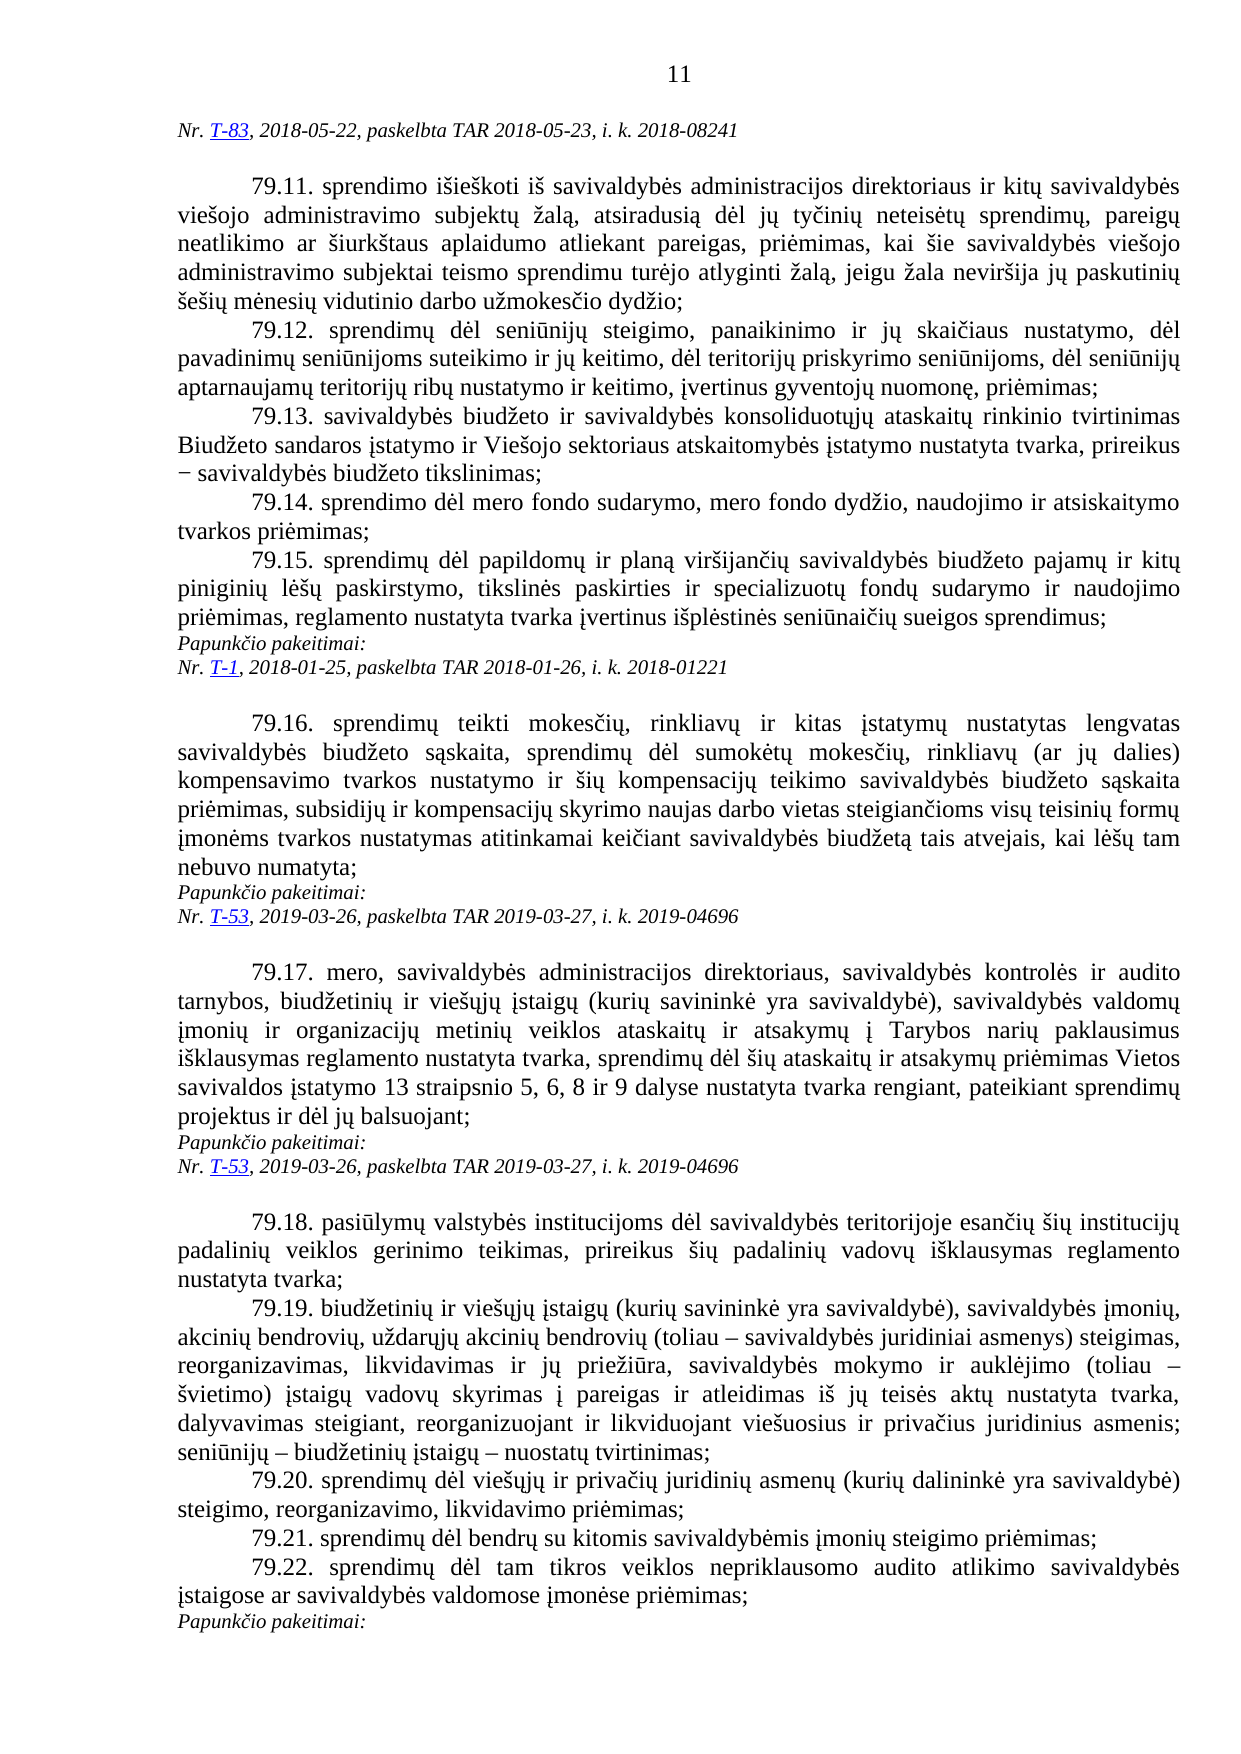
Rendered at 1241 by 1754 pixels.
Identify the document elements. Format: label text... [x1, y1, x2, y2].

text 79.15. sprendimų dėl papildomų ir planą viršijančių savivaldybės biudžeto pajamų ir kitų piniginių lėšų paskirstymo, tikslinės paskirties ir specializuotų fondų sudarymo ir naudojimo priėmimas, reglamento nustatyta tvarka įvertinus išplėstinės seniūnaičių sueigos sprendimus; [177, 545, 1181, 631]
text 79.20. sprendimų dėl viešųjų ir privačių juridinių asmenų (kurių dalininkė yra savivaldybė) steigimo, reorganizavimo, likvidavimo priėmimas; [177, 1465, 1181, 1523]
text 79.12. sprendimų dėl seniūnijų steigimo, panaikinimo ir jų skaičiaus nustatymo, dėl pavadinimų seniūnijoms suteikimo ir jų keitimo, dėl teritorijų priskyrimo seniūnijoms, dėl seniūnijų aptarnaujamų teritorijų ribų nustatymo ir keitimo, įvertinus gyventojų nuomonę, priėmimas; [177, 315, 1181, 401]
text 79.13. savivaldybės biudžeto ir savivaldybės konsoliduotųjų ataskaitų rinkinio tvirtinimas Biudžeto sandaros įstatymo ir Viešojo sektoriaus atskaitomybės įstatymo nustatyta tvarka, prireikus − savivaldybės biudžeto tikslinimas; [177, 401, 1181, 487]
text 79.17. mero, savivaldybės administracijos direktoriaus, savivaldybės kontrolės ir audito tarnybos, biudžetinių ir viešųjų įstaigų (kurių savininkė yra savivaldybė), savivaldybės valdomų įmonių ir organizacijų metinių veiklos ataskaitų ir atsakymų į Tarybos narių paklausimus išklausymas reglamento nustatyta tvarka, sprendimų dėl šių ataskaitų ir atsakymų priėmimas Vietos savivaldos įstatymo 13 straipsnio 5, 6, 8 ir 9 dalyse nustatyta tvarka rengiant, pateikiant sprendimų projektus ir dėl jų balsuojant; [177, 957, 1181, 1130]
text 79.11. sprendimo išieškoti iš savivaldybės administracijos direktoriaus ir kitų savivaldybės viešojo administravimo subjektų žalą, atsiradusią dėl jų tyčinių neteisėtų sprendimų, pareigų neatlikimo ar šiurkštaus aplaidumo atliekant pareigas, priėmimas, kai šie savivaldybės viešojo administravimo subjektai teismo sprendimu turėjo atlyginti žalą, jeigu žala neviršija jų paskutinių šešių mėnesių vidutinio darbo užmokesčio dydžio; [177, 171, 1181, 315]
text Papunkčio pakeitimai: [177, 631, 1181, 655]
text Papunkčio pakeitimai: [177, 1609, 1181, 1633]
text Papunkčio pakeitimai: [177, 1130, 1181, 1154]
text Nr. T-1, 2018-01-25, paskelbta TAR 2018-01-26, i. k. 2018-01221 [177, 655, 1181, 679]
text 79.18. pasiūlymų valstybės institucijoms dėl savivaldybės teritorijoje esančių šių institucijų padalinių veiklos gerinimo teikimas, prireikus šių padalinių vadovų išklausymas reglamento nustatyta tvarka; [177, 1207, 1181, 1293]
text Nr. T-53, 2019-03-26, paskelbta TAR 2019-03-27, i. k. 2019-04696 [177, 1154, 1181, 1178]
text 79.19. biudžetinių ir viešųjų įstaigų (kurių savininkė yra savivaldybė), savivaldybės įmonių, akcinių bendrovių, uždarųjų akcinių bendrovių (toliau – savivaldybės juridiniai asmenys) steigimas, reorganizavimas, likvidavimas ir jų priežiūra, savivaldybės mokymo ir auklėjimo (toliau – švietimo) įstaigų vadovų skyrimas į pareigas ir atleidimas iš jų teisės aktų nustatyta tvarka, dalyvavimas steigiant, reorganizuojant ir likviduojant viešuosius ir privačius juridinius asmenis; seniūnijų – biudžetinių įstaigų – nuostatų tvirtinimas; [177, 1293, 1181, 1465]
text 79.21. sprendimų dėl bendrų su kitomis savivaldybėmis įmonių steigimo priėmimas; [177, 1523, 1181, 1552]
text Papunkčio pakeitimai: [177, 880, 1181, 904]
text 79.14. sprendimo dėl mero fondo sudarymo, mero fondo dydžio, naudojimo ir atsiskaitymo tvarkos priėmimas; [177, 487, 1181, 545]
text 79.16. sprendimų teikti mokesčių, rinkliavų ir kitas įstatymų nustatytas lengvatas savivaldybės biudžeto sąskaita, sprendimų dėl sumokėtų mokesčių, rinkliavų (ar jų dalies) kompensavimo tvarkos nustatymo ir šių kompensacijų teikimo savivaldybės biudžeto sąskaita priėmimas, subsidijų ir kompensacijų skyrimo naujas darbo vietas steigiančioms visų teisinių formų įmonėms tvarkos nustatymas atitinkamai keičiant savivaldybės biudžetą tais atvejais, kai lėšų tam nebuvo numatyta; [177, 708, 1181, 880]
text Nr. T-53, 2019-03-26, paskelbta TAR 2019-03-27, i. k. 2019-04696 [177, 904, 1181, 928]
text Nr. T-83, 2018-05-22, paskelbta TAR 2018-05-23, i. k. 2018-08241 [177, 118, 1181, 142]
text 79.22. sprendimų dėl tam tikros veiklos nepriklausomo audito atlikimo savivaldybės įstaigose ar savivaldybės valdomose įmonėse priėmimas; [177, 1552, 1181, 1609]
